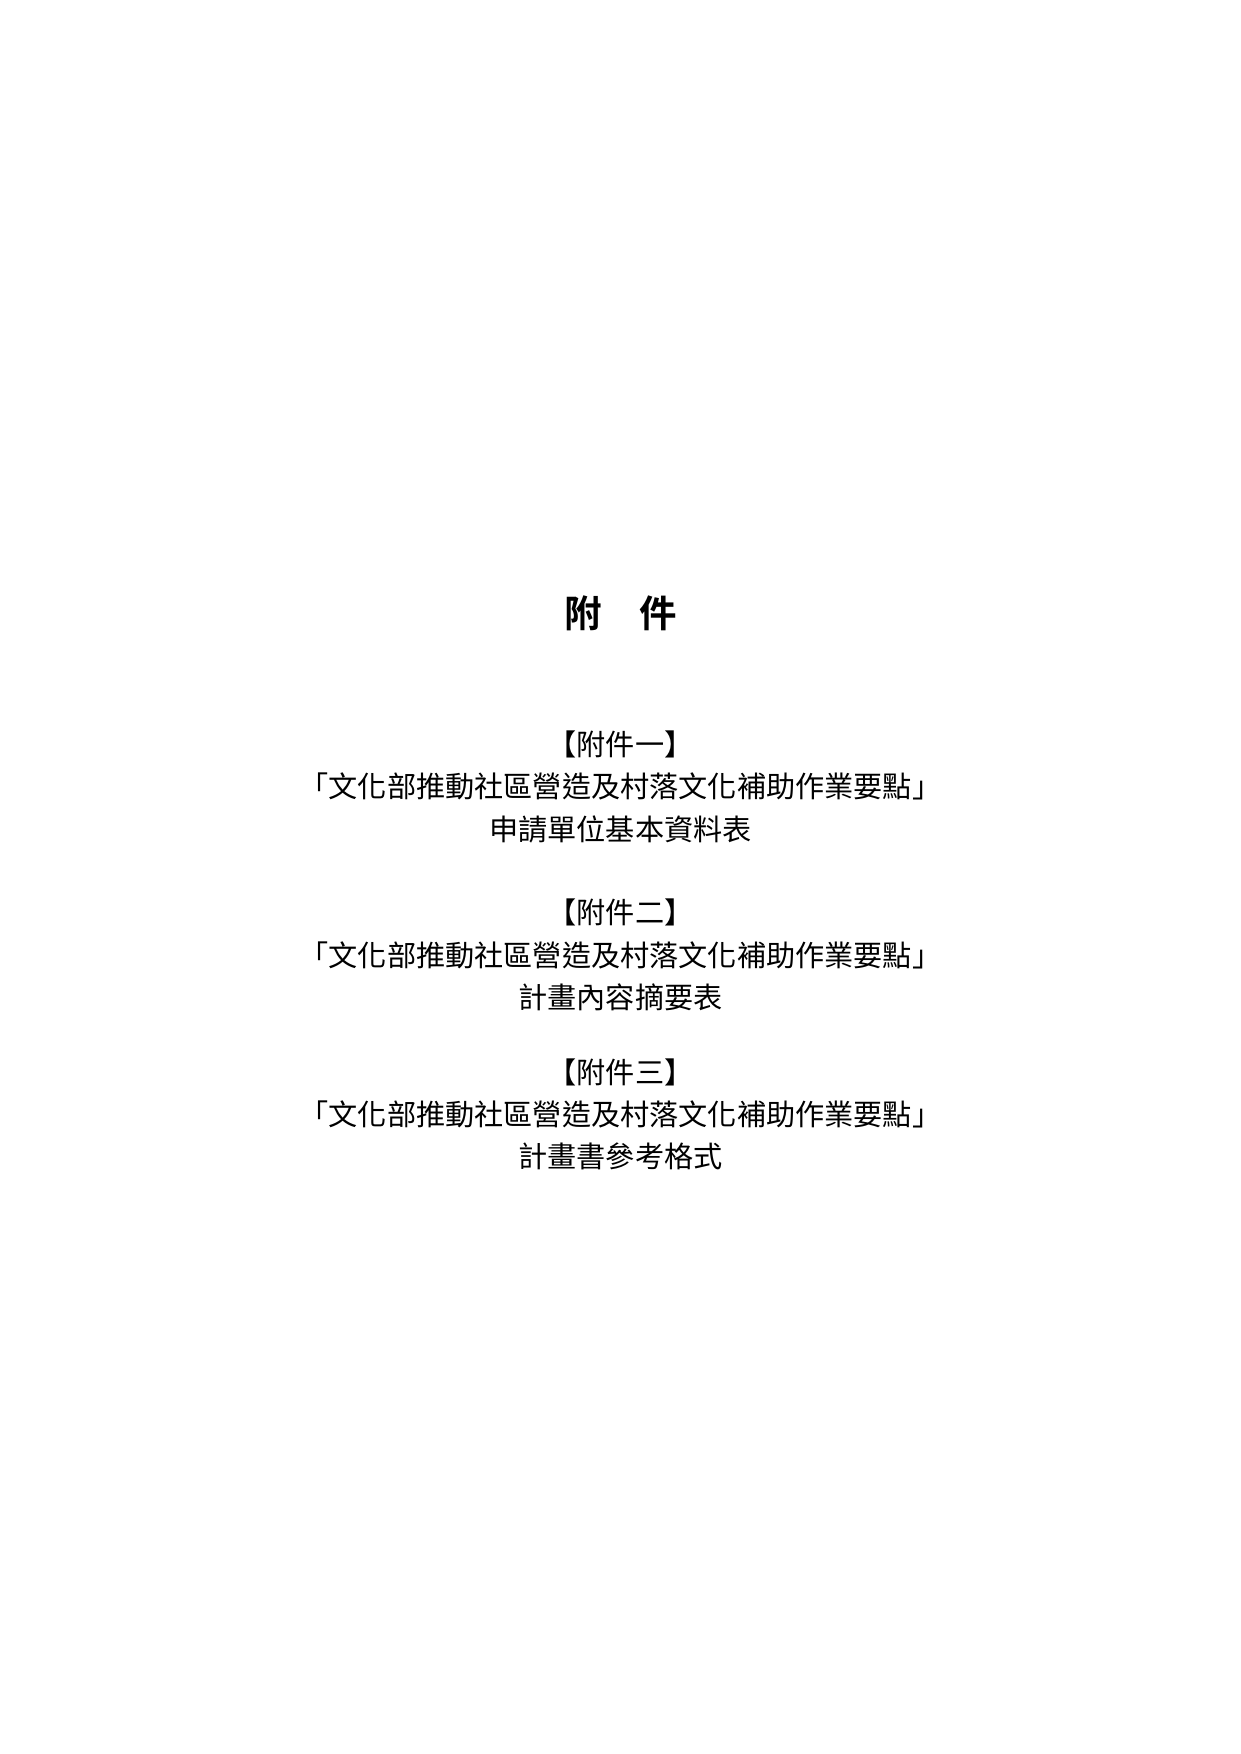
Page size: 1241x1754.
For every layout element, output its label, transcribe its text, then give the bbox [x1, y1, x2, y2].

text 「文化部推動社區營造及村落文化補助作業要點」 [187, 932, 1053, 975]
text 【附件二】 [187, 890, 1053, 932]
text 計畫書參考格式 [187, 1134, 1053, 1176]
text 【附件三】 [187, 1049, 1053, 1092]
text 計畫內容摘要表 [187, 975, 1053, 1017]
text 附 件 [187, 584, 1053, 638]
text 「文化部推動社區營造及村落文化補助作業要點」 [187, 1092, 1053, 1134]
text 【附件一】 [187, 722, 1053, 764]
text 申請單位基本資料表 [187, 806, 1053, 848]
text 「文化部推動社區營造及村落文化補助作業要點」 [187, 764, 1053, 806]
